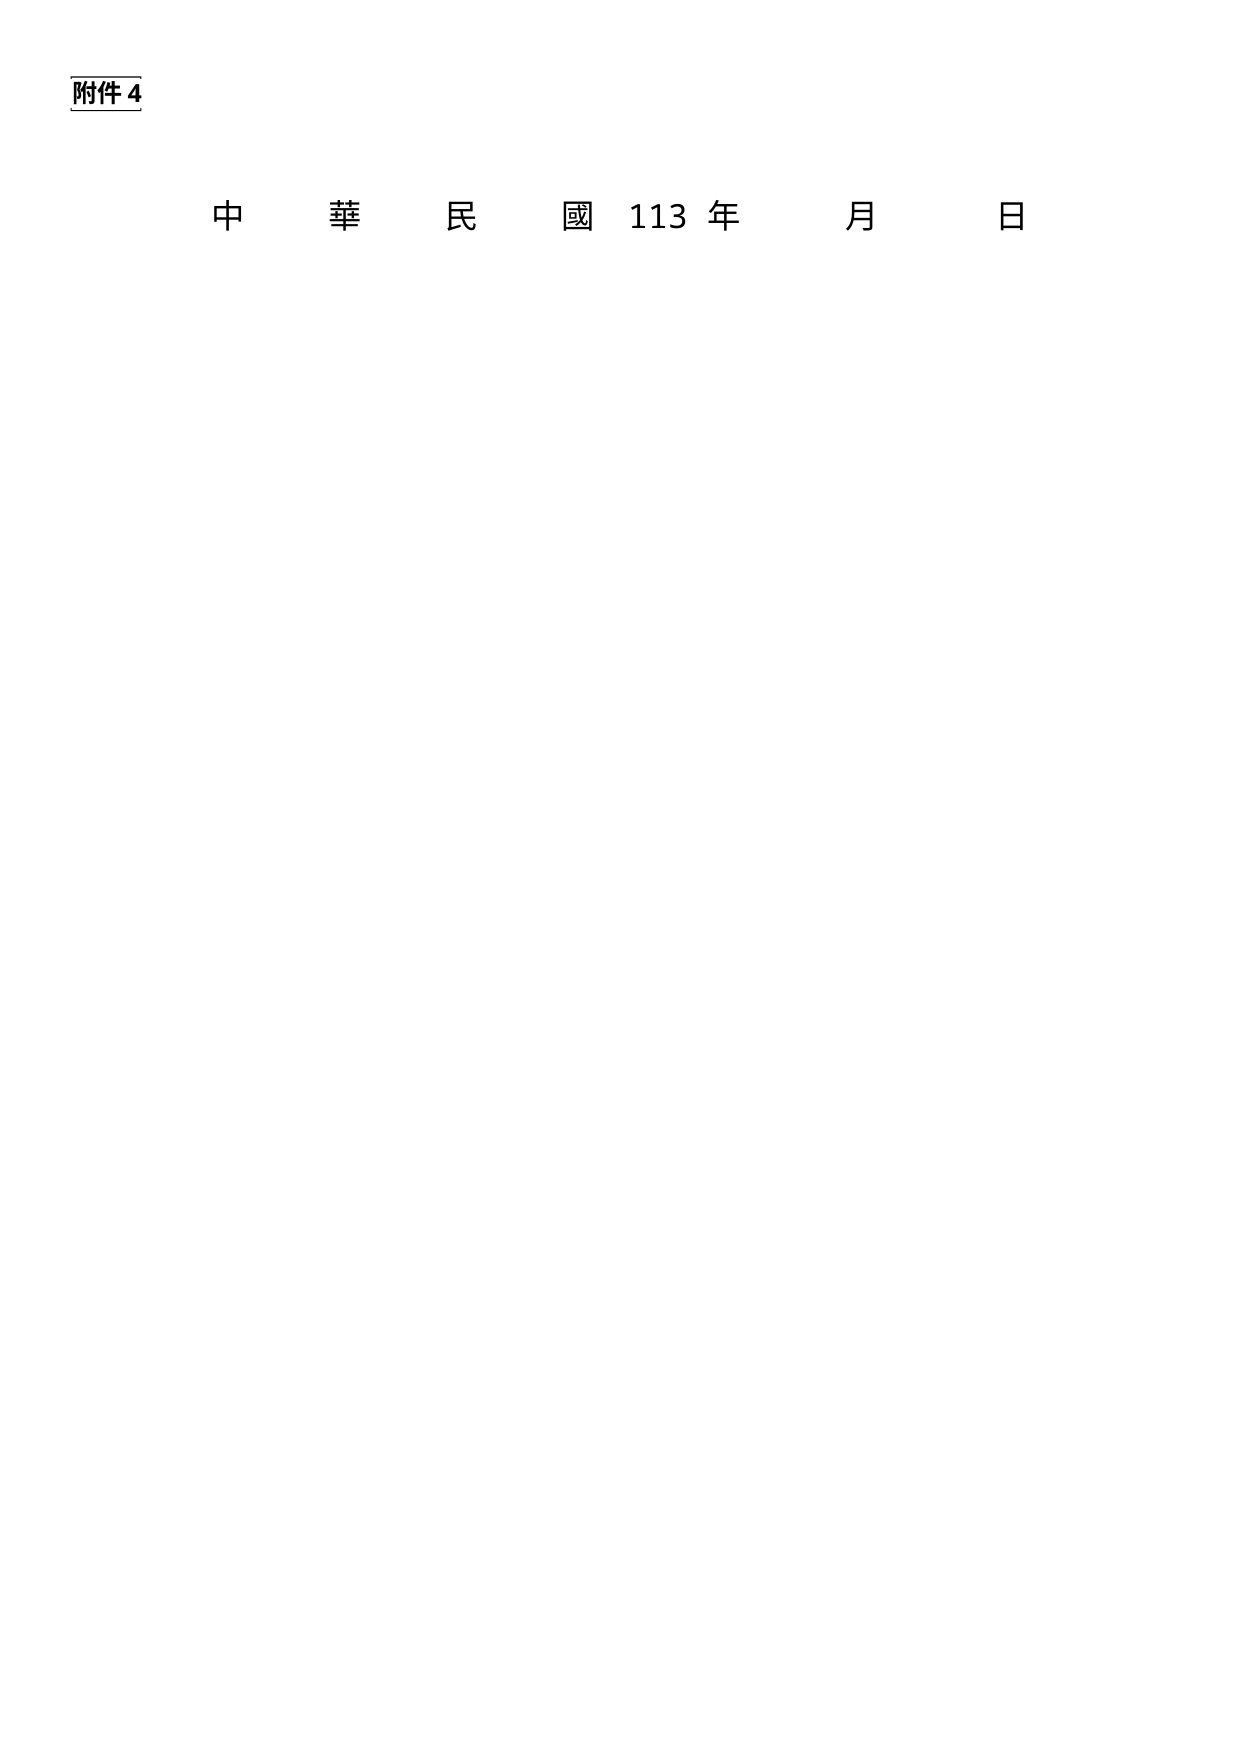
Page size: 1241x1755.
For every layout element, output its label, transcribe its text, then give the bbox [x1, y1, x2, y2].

text 中 華 民 國 113 年 月 日 [58, 189, 1182, 238]
